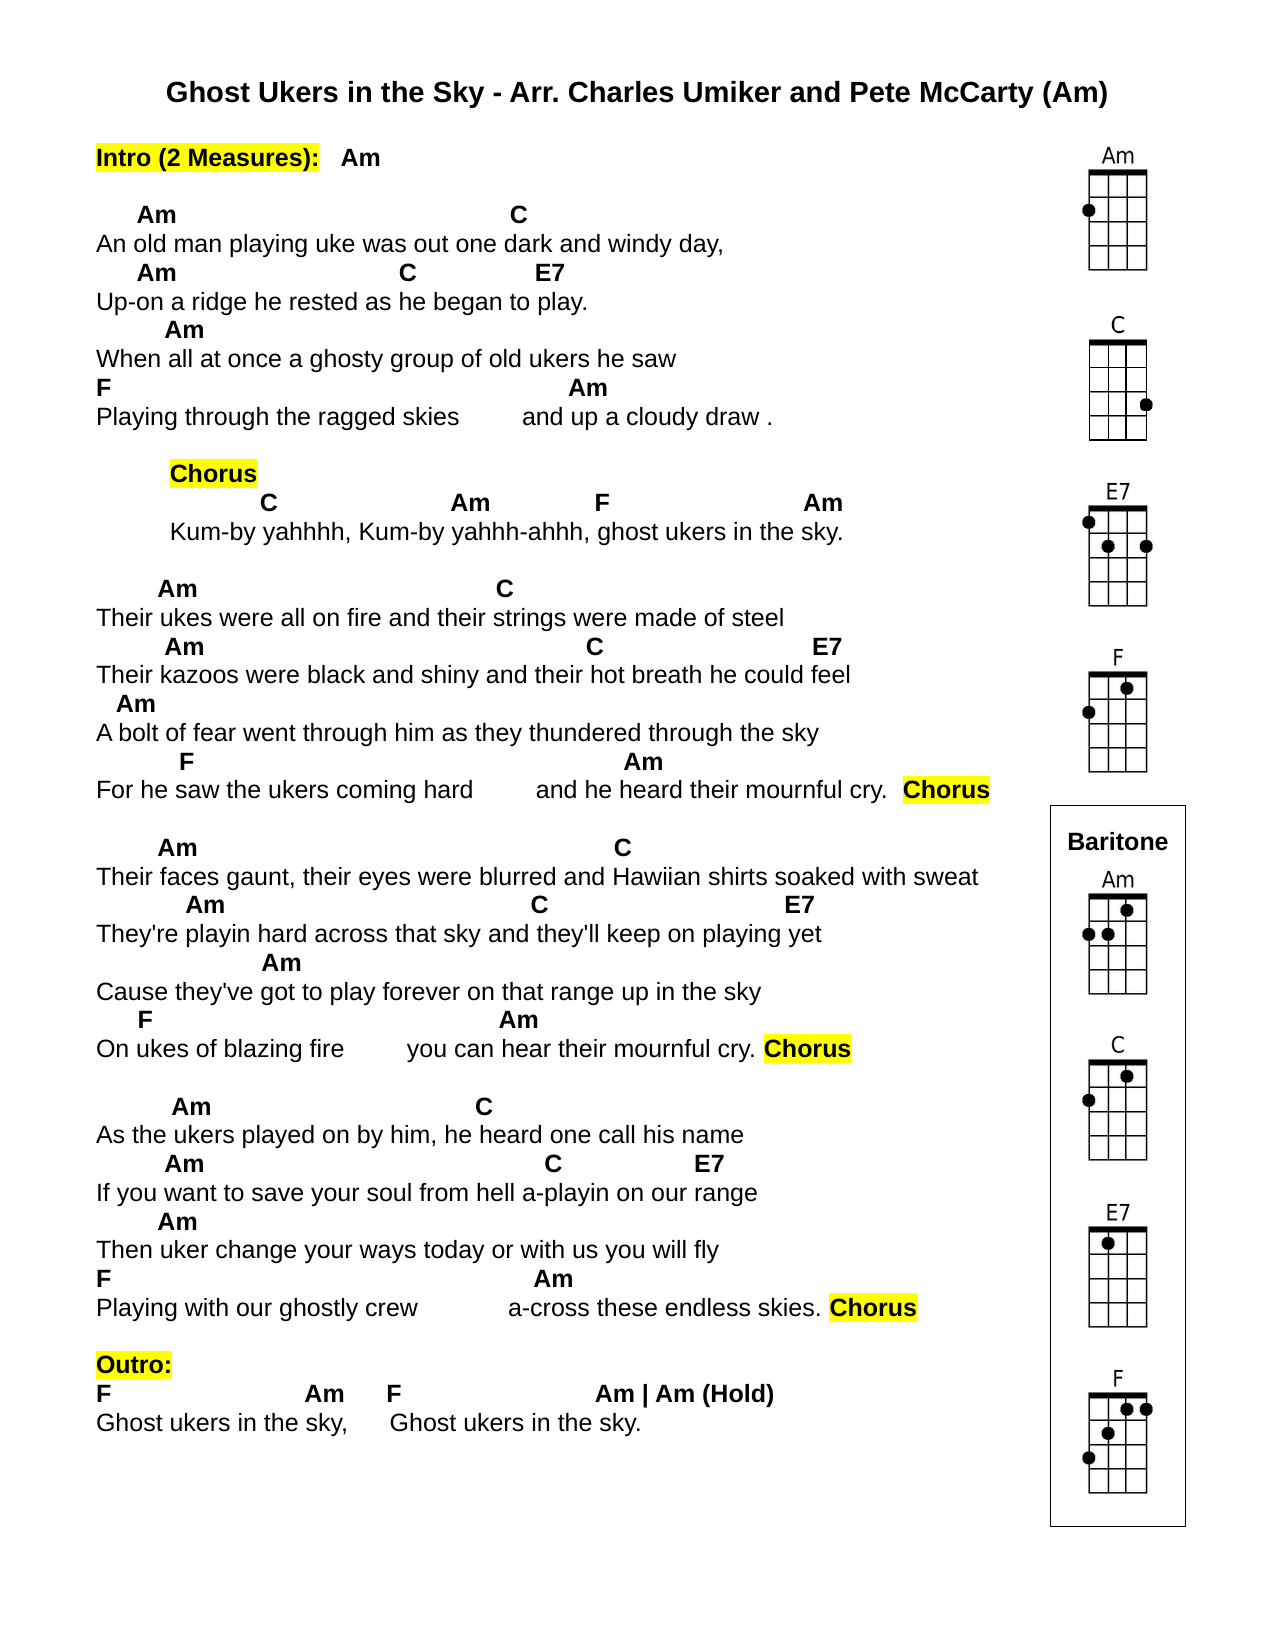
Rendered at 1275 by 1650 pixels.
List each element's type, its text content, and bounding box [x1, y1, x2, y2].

picture [1061, 1033, 1174, 1183]
picture [1061, 1365, 1174, 1516]
table_header Intro (2 Measures): Am Am C An old man playing uke was out one dark and windy day, Am C E7 Up-on a ridge he rested as he began to play. Am When all at once a ghosty group of old ukers he saw F Am Playing through the ragged skies and up a cloudy draw . Chorus C Am F Am Kum-by yahhhh, Kum-by yahhh-ahhh, ghost ukers in the sky. Am C Their ukes were all on fire and their strings were made of steel Am C E7 Their kazoos were black and shiny and their hot breath he could feel Am A bolt of fear went through him as they thundered through the sky F Am For he saw the ukers coming hard and he heard their mournful cry. Chorus Am C Their faces gaunt, their eyes were blurred and Hawiian shirts soaked with sweat Am C E7 They're playin hard across that sky and they'll keep on playing yet Am Cause they've got to play forever on that range up in the sky F Am On ukes of blazing fire you can hear their mournful cry. Chorus Am C As the ukers played on by him, he heard one call his name Am C E7 If you want to save your soul from hell a-playin on our range Am Then uker change your ways today or with us you will fly F Am Playing with our ghostly crew a-cross these endless skies. Chorus Outro: F Am F Am | Am (Hold) Ghost ukers in the sky, Ghost ukers in the sky. [90, 137, 1050, 1526]
table_cell [1050, 473, 1185, 639]
table_cell [1050, 304, 1185, 473]
picture [1061, 143, 1174, 293]
picture [1061, 312, 1174, 463]
table_cell [1051, 1360, 1185, 1526]
table_cell [1051, 861, 1185, 1027]
text Ghost Ukers in the Sky - Arr. Charles Umiker and Pete McCarty (Am) [90, 75, 1185, 108]
picture [1061, 645, 1174, 795]
picture [1061, 1199, 1174, 1350]
table_cell [1050, 639, 1185, 805]
table_cell [1051, 1027, 1185, 1193]
picture [1061, 866, 1174, 1017]
picture [1061, 478, 1174, 629]
table_cell [1051, 1194, 1185, 1360]
table_cell Baritone [1051, 806, 1185, 861]
table_header [1050, 137, 1185, 303]
